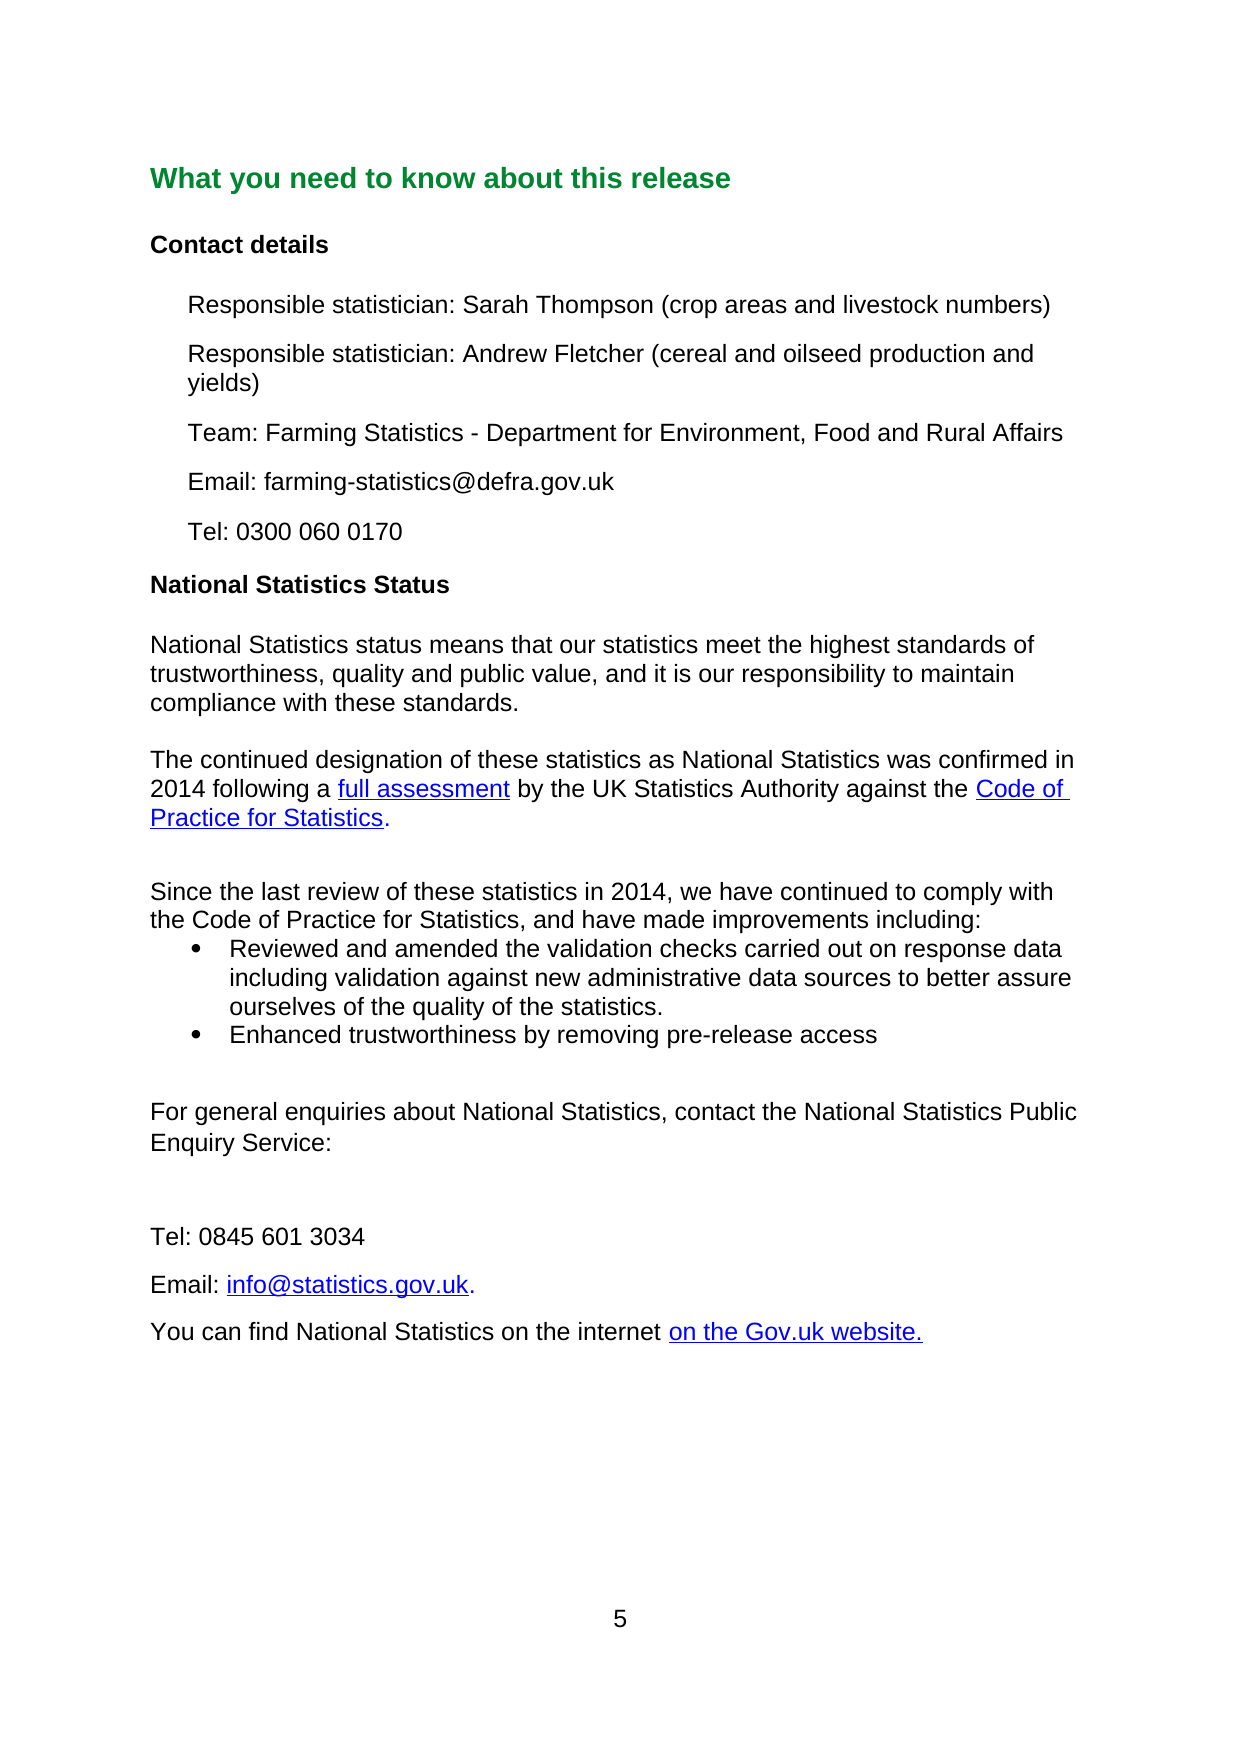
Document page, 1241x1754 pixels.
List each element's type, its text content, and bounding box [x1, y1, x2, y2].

text For general enquiries about National Statistics, contact the National Statistics Public Enquiry Service: [150, 1097, 1090, 1156]
list Responsible statistician: Sarah Thompson (crop areas and livestock numbers) [187, 290, 1090, 318]
text National Statistics status means that our statistics meet the highest standards of trustworthiness, quality and public value, and it is our responsibility to maintain compliance with these standards. [150, 630, 1090, 716]
text Tel: 0300 060 0170 [187, 517, 1090, 546]
subtitle What you need to know about this release [150, 161, 1090, 195]
text The continued designation of these statistics as National Statistics was confirmed in 2014 following a full assessment by the UK Statistics Authority against the Code of Practice for Statistics. [150, 745, 1090, 831]
text Since the last review of these statistics in 2014, we have continued to comply with the Code of Practice for Statistics, and have made improvements including: [150, 877, 1090, 934]
text Email: info@statistics.gov.uk. [150, 1270, 1090, 1298]
subtitle National Statistics Status [150, 571, 1090, 599]
list Enhanced trustworthiness by removing pre-release access [192, 1021, 1090, 1049]
text Tel: 0845 601 3034 [150, 1222, 1090, 1251]
subtitle Contact details [150, 230, 1090, 259]
list Email: farming-statistics@defra.gov.uk [187, 467, 1090, 496]
list Responsible statistician: Andrew Fletcher (cereal and oilseed production and yields) [187, 339, 1090, 397]
text You can find National Statistics on the internet on the Gov.uk website. [150, 1317, 1090, 1346]
list Reviewed and amended the validation checks carried out on response data including validation against new administrative data sources to better assure ourselves of the quality of the statistics. [192, 934, 1090, 1021]
list Team: Farming Statistics - Department for Environment, Food and Rural Affairs [187, 418, 1090, 446]
